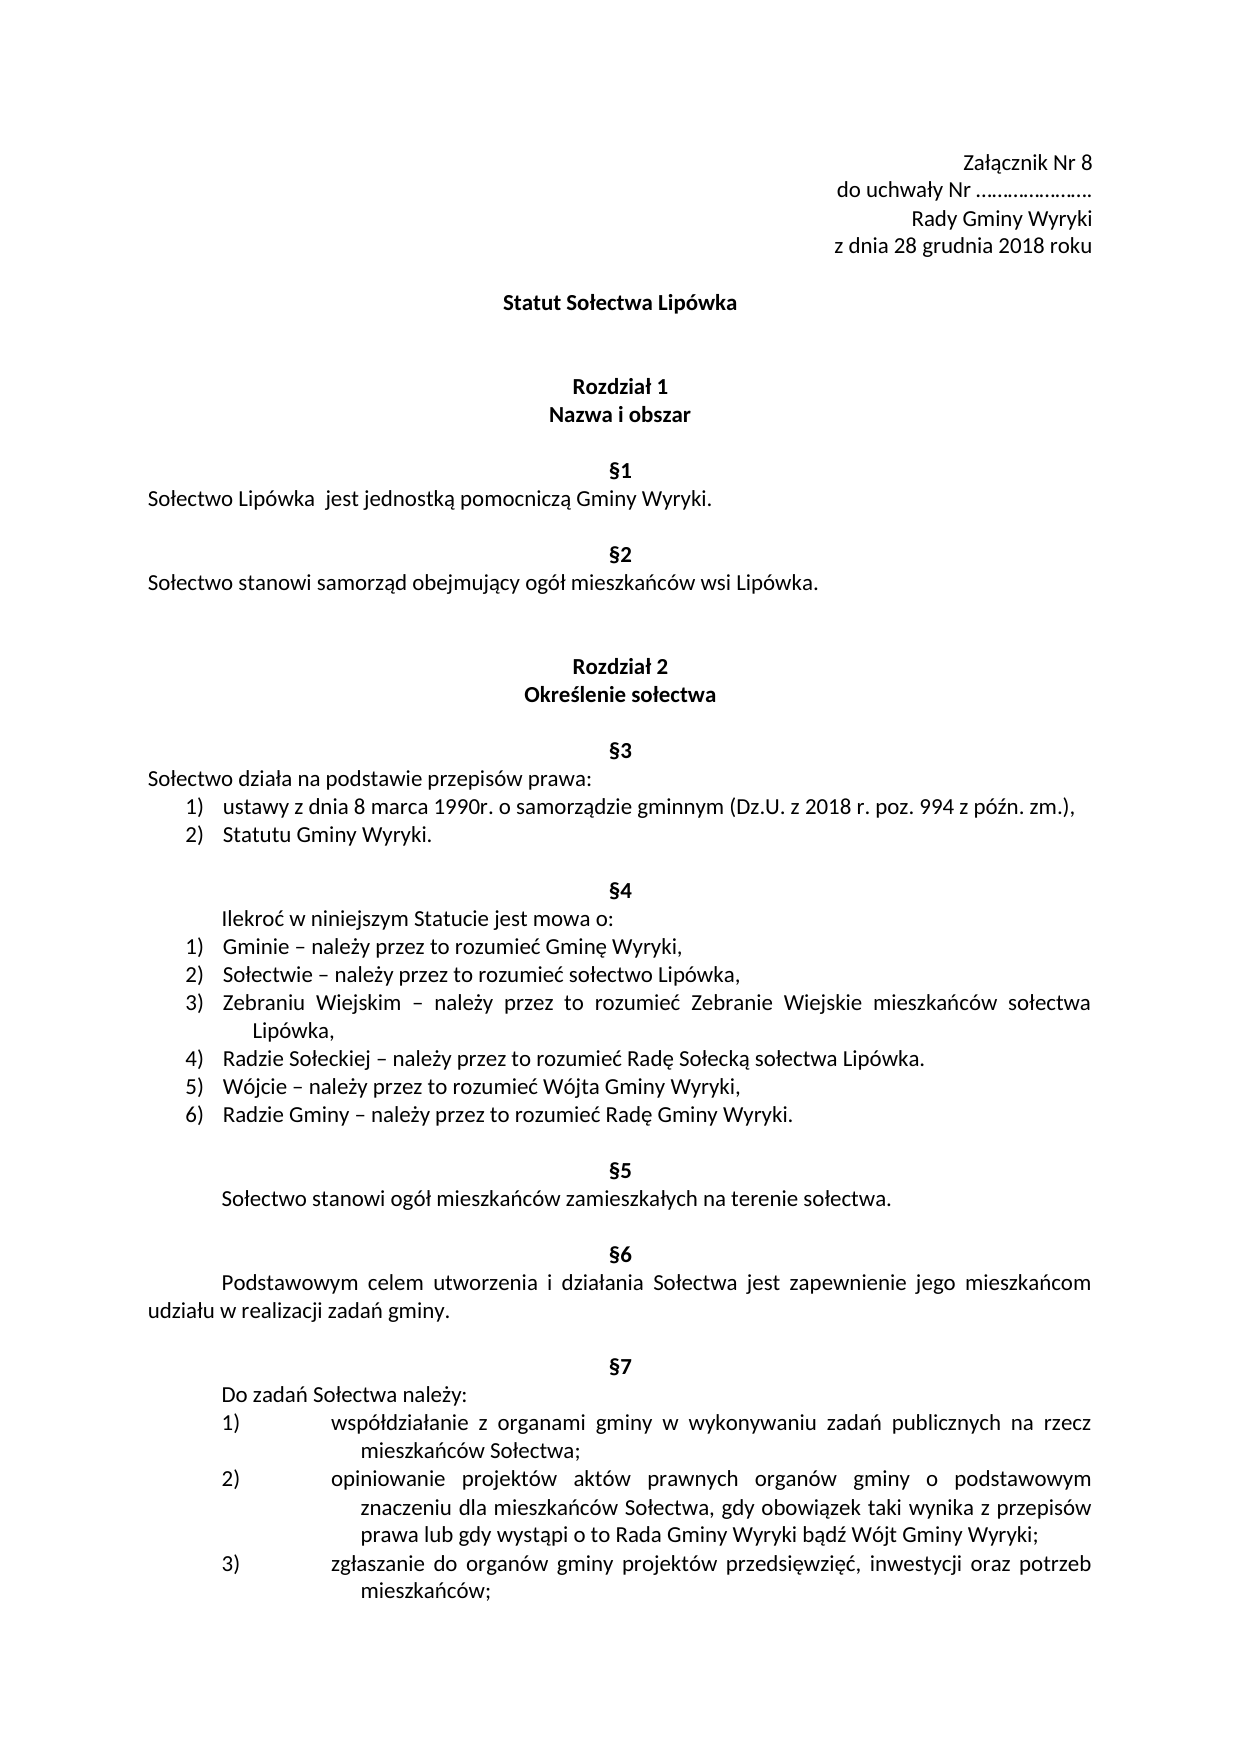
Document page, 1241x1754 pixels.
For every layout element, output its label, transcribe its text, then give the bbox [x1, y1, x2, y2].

text §2 [148, 540, 1093, 568]
text Rozdział 2 [148, 652, 1093, 680]
text §3 [148, 736, 1093, 764]
text Sołectwo stanowi ogół mieszkańców zamieszkałych na terenie sołectwa. [221, 1184, 1093, 1212]
text Sołectwo Lipówka jest jednostką pomocniczą Gminy Wyryki. [148, 484, 1093, 512]
list zgłaszanie do organów gminy projektów przedsięwzięć, inwestycji oraz potrzeb mieszkańców; [221, 1549, 1093, 1605]
text Sołectwo działa na podstawie przepisów prawa: [148, 764, 1093, 792]
text §4 [148, 876, 1093, 904]
text Załącznik Nr 8 [148, 148, 1093, 176]
list Zebraniu Wiejskim – należy przez to rozumieć Zebranie Wiejskie mieszkańców sołectwa Lipówka, [185, 988, 1093, 1044]
text Podstawowym celem utworzenia i działania Sołectwa jest zapewnienie jego mieszkańcom udziału w realizacji zadań gminy. [148, 1268, 1093, 1324]
text §5 [148, 1156, 1093, 1184]
text Nazwa i obszar [148, 400, 1093, 428]
text §6 [148, 1240, 1093, 1268]
list Wójcie – należy przez to rozumieć Wójta Gminy Wyryki, [185, 1072, 1093, 1100]
list ustawy z dnia 8 marca 1990r. o samorządzie gminnym (Dz.U. z 2018 r. poz. 994 z późn. zm.), [185, 792, 1093, 820]
text Rady Gminy Wyryki [148, 204, 1093, 232]
text z dnia 28 grudnia 2018 roku [148, 232, 1093, 260]
text Rozdział 1 [148, 372, 1093, 400]
list współdziałanie z organami gminy w wykonywaniu zadań publicznych na rzecz mieszkańców Sołectwa; [221, 1408, 1093, 1464]
text Określenie sołectwa [148, 680, 1093, 708]
text Ilekroć w niniejszym Statucie jest mowa o: [221, 904, 1093, 932]
text Statut Sołectwa Lipówka [148, 288, 1093, 316]
text §1 [148, 456, 1093, 484]
text Sołectwo stanowi samorząd obejmujący ogół mieszkańców wsi Lipówka. [148, 568, 1093, 596]
list Sołectwie – należy przez to rozumieć sołectwo Lipówka, [185, 960, 1093, 988]
text do uchwały Nr …………………. [148, 176, 1093, 204]
list Radzie Sołeckiej – należy przez to rozumieć Radę Sołecką sołectwa Lipówka. [185, 1044, 1093, 1072]
list Gminie – należy przez to rozumieć Gminę Wyryki, [185, 932, 1093, 960]
list Radzie Gminy – należy przez to rozumieć Radę Gminy Wyryki. [185, 1100, 1093, 1128]
list Statutu Gminy Wyryki. [185, 820, 1093, 848]
text Do zadań Sołectwa należy: [148, 1381, 1093, 1408]
list opiniowanie projektów aktów prawnych organów gminy o podstawowym znaczeniu dla mieszkańców Sołectwa, gdy obowiązek taki wynika z przepisów prawa lub gdy wystąpi o to Rada Gminy Wyryki bądź Wójt Gminy Wyryki; [221, 1464, 1093, 1549]
text §7 [148, 1352, 1093, 1381]
